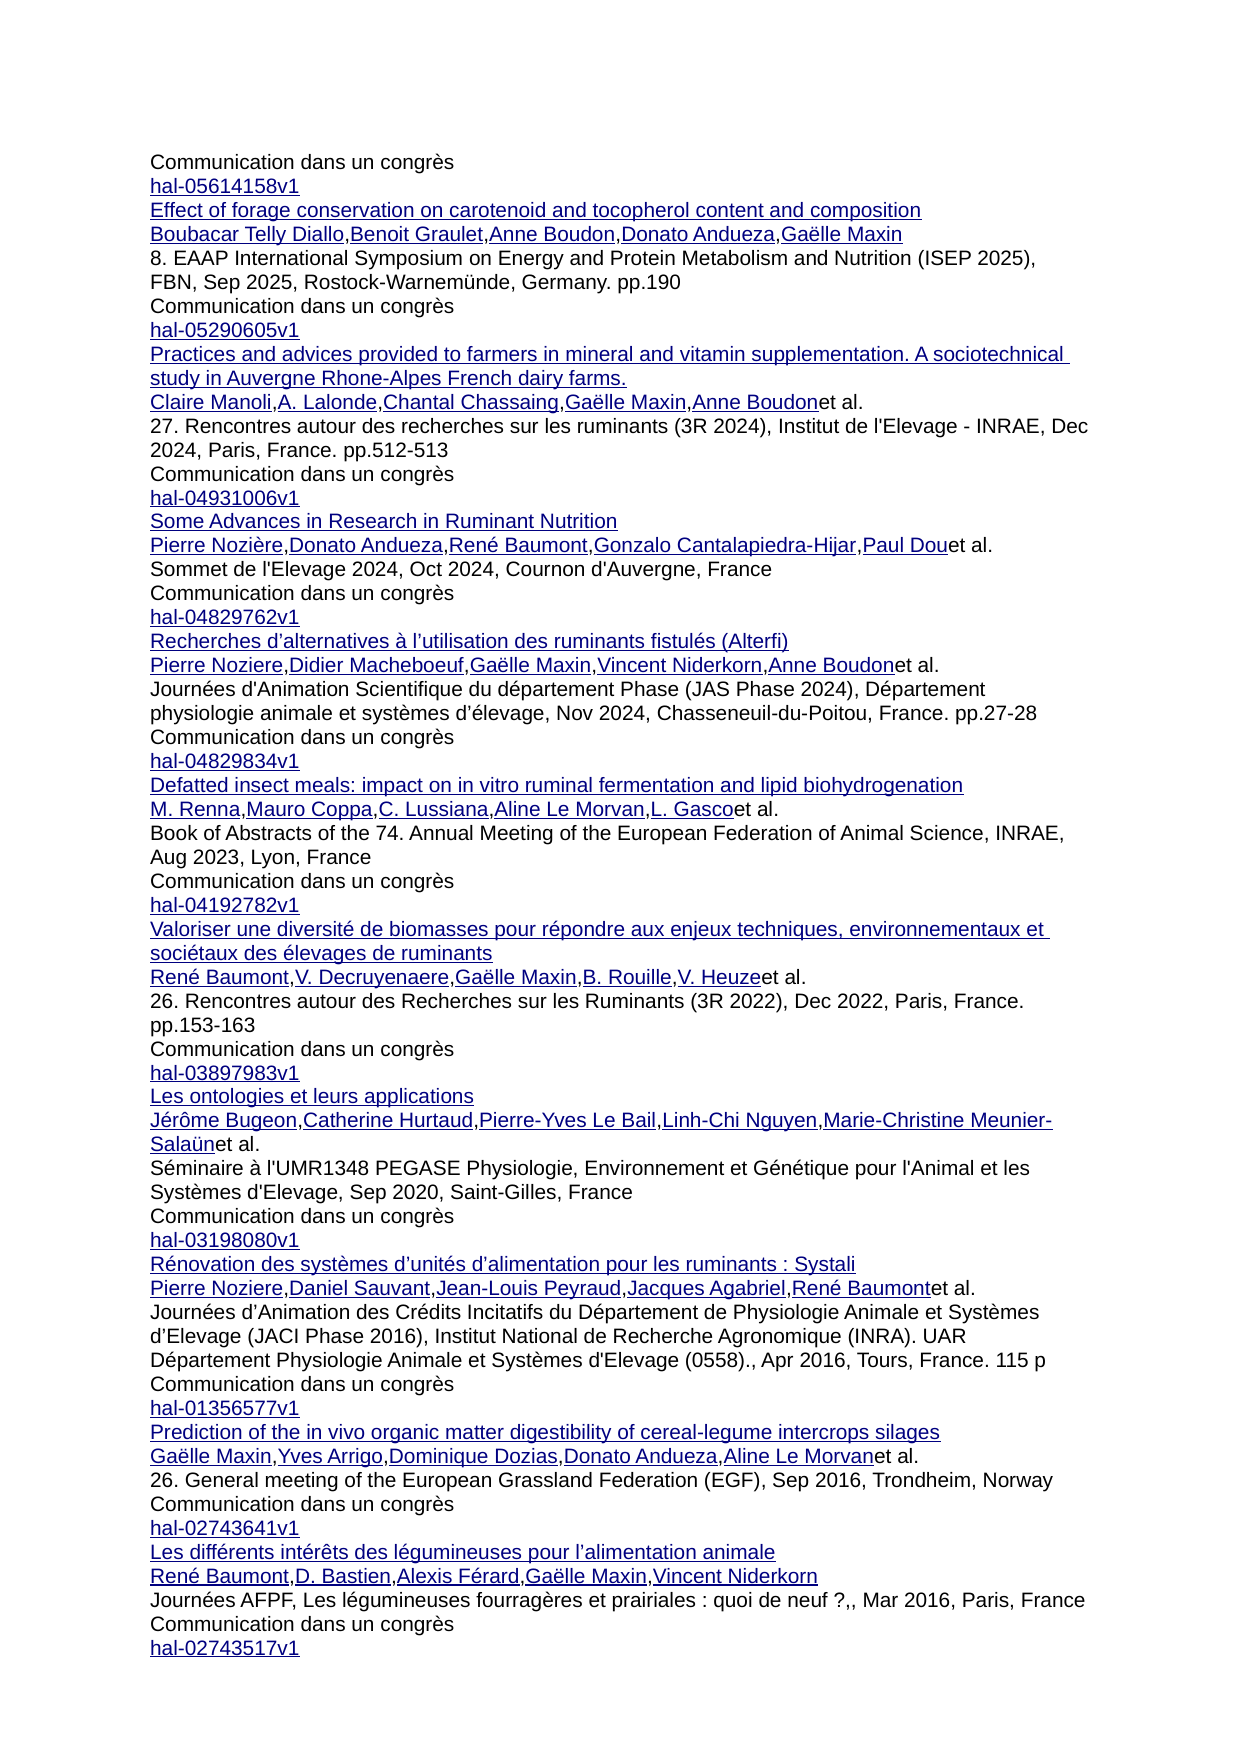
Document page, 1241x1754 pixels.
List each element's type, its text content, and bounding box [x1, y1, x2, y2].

table_cell Les ontologies et leurs applications Jérôme Bugeon,Catherine Hurtaud,Pierre-Yves Le Bail,Linh-Chi Nguyen,Marie-Christine Meunier-Salaünet al. Séminaire à l'UMR1348 PEGASE Physiologie, Environnement et Génétique pour l'Animal et les Systèmes d'Elevage, Sep 2020, Saint-Gilles, France Communication dans un congrès hal-03198080v1 [150, 1084, 1090, 1252]
table_cell Les différents intérêts des légumineuses pour l’alimentation animale René Baumont,D. Bastien,Alexis Férard,Gaëlle Maxin,Vincent Niderkorn Journées AFPF, Les légumineuses fourragères et prairiales : quoi de neuf ?,, Mar 2016, Paris, France Communication dans un congrès hal-02743517v1 [150, 1540, 1090, 1659]
table_cell Defatted insect meals: impact on in vitro ruminal fermentation and lipid biohydrogenation M. Renna,Mauro Coppa,C. Lussiana,Aline Le Morvan,L. Gascoet al. Book of Abstracts of the 74. Annual Meeting of the European Federation of Animal Science, INRAE, Aug 2023, Lyon, France Communication dans un congrès hal-04192782v1 [150, 773, 1090, 917]
table_cell Valoriser une diversité de biomasses pour répondre aux enjeux techniques, environnementaux et sociétaux des élevages de ruminants René Baumont,V. Decruyenaere,Gaëlle Maxin,B. Rouille,V. Heuzeet al. 26. Rencontres autour des Recherches sur les Ruminants (3R 2022), Dec 2022, Paris, France. pp.153-163 Communication dans un congrès hal-03897983v1 [150, 917, 1090, 1084]
table_cell Rénovation des systèmes d’unités d’alimentation pour les ruminants : Systali Pierre Noziere,Daniel Sauvant,Jean-Louis Peyraud,Jacques Agabriel,René Baumontet al. Journées d’Animation des Crédits Incitatifs du Département de Physiologie Animale et Systèmes d’Elevage (JACI Phase 2016), Institut National de Recherche Agronomique (INRA). UAR Département Physiologie Animale et Systèmes d'Elevage (0558)., Apr 2016, Tours, France. 115 p Communication dans un congrès hal-01356577v1 [150, 1252, 1090, 1420]
table_cell Prediction of the in vivo organic matter digestibility of cereal-legume intercrops silages Gaëlle Maxin,Yves Arrigo,Dominique Dozias,Donato Andueza,Aline Le Morvanet al. 26. General meeting of the European Grassland Federation (EGF), Sep 2016, Trondheim, Norway Communication dans un congrès hal-02743641v1 [150, 1420, 1090, 1539]
table_cell Some Advances in Research in Ruminant Nutrition Pierre Nozière,Donato Andueza,René Baumont,Gonzalo Cantalapiedra-Hijar,Paul Douet al. Sommet de l'Elevage 2024, Oct 2024, Cournon d'Auvergne, France Communication dans un congrès hal-04829762v1 [150, 509, 1090, 629]
table_cell Communication dans un congrès hal-05614158v1 [150, 150, 1090, 198]
table_cell Practices and advices provided to farmers in mineral and vitamin supplementation. A sociotechnical study in Auvergne Rhone-Alpes French dairy farms. Claire Manoli,A. Lalonde,Chantal Chassaing,Gaëlle Maxin,Anne Boudonet al. 27. Rencontres autour des recherches sur les ruminants (3R 2024), Institut de l'Elevage - INRAE, Dec 2024, Paris, France. pp.512-513 Communication dans un congrès hal-04931006v1 [150, 342, 1090, 509]
table_cell Effect of forage conservation on carotenoid and tocopherol content and composition Boubacar Telly Diallo,Benoit Graulet,Anne Boudon,Donato Andueza,Gaëlle Maxin 8. EAAP International Symposium on Energy and Protein Metabolism and Nutrition (ISEP 2025), FBN, Sep 2025, Rostock-Warnemünde, Germany. pp.190 Communication dans un congrès hal-05290605v1 [150, 198, 1090, 342]
table_cell Recherches d’alternatives à l’utilisation des ruminants fistulés (Alterfi) Pierre Noziere,Didier Macheboeuf,Gaëlle Maxin,Vincent Niderkorn,Anne Boudonet al. Journées d'Animation Scientifique du département Phase (JAS Phase 2024), Département physiologie animale et systèmes d’élevage, Nov 2024, Chasseneuil-du-Poitou, France. pp.27-28 Communication dans un congrès hal-04829834v1 [150, 629, 1090, 773]
